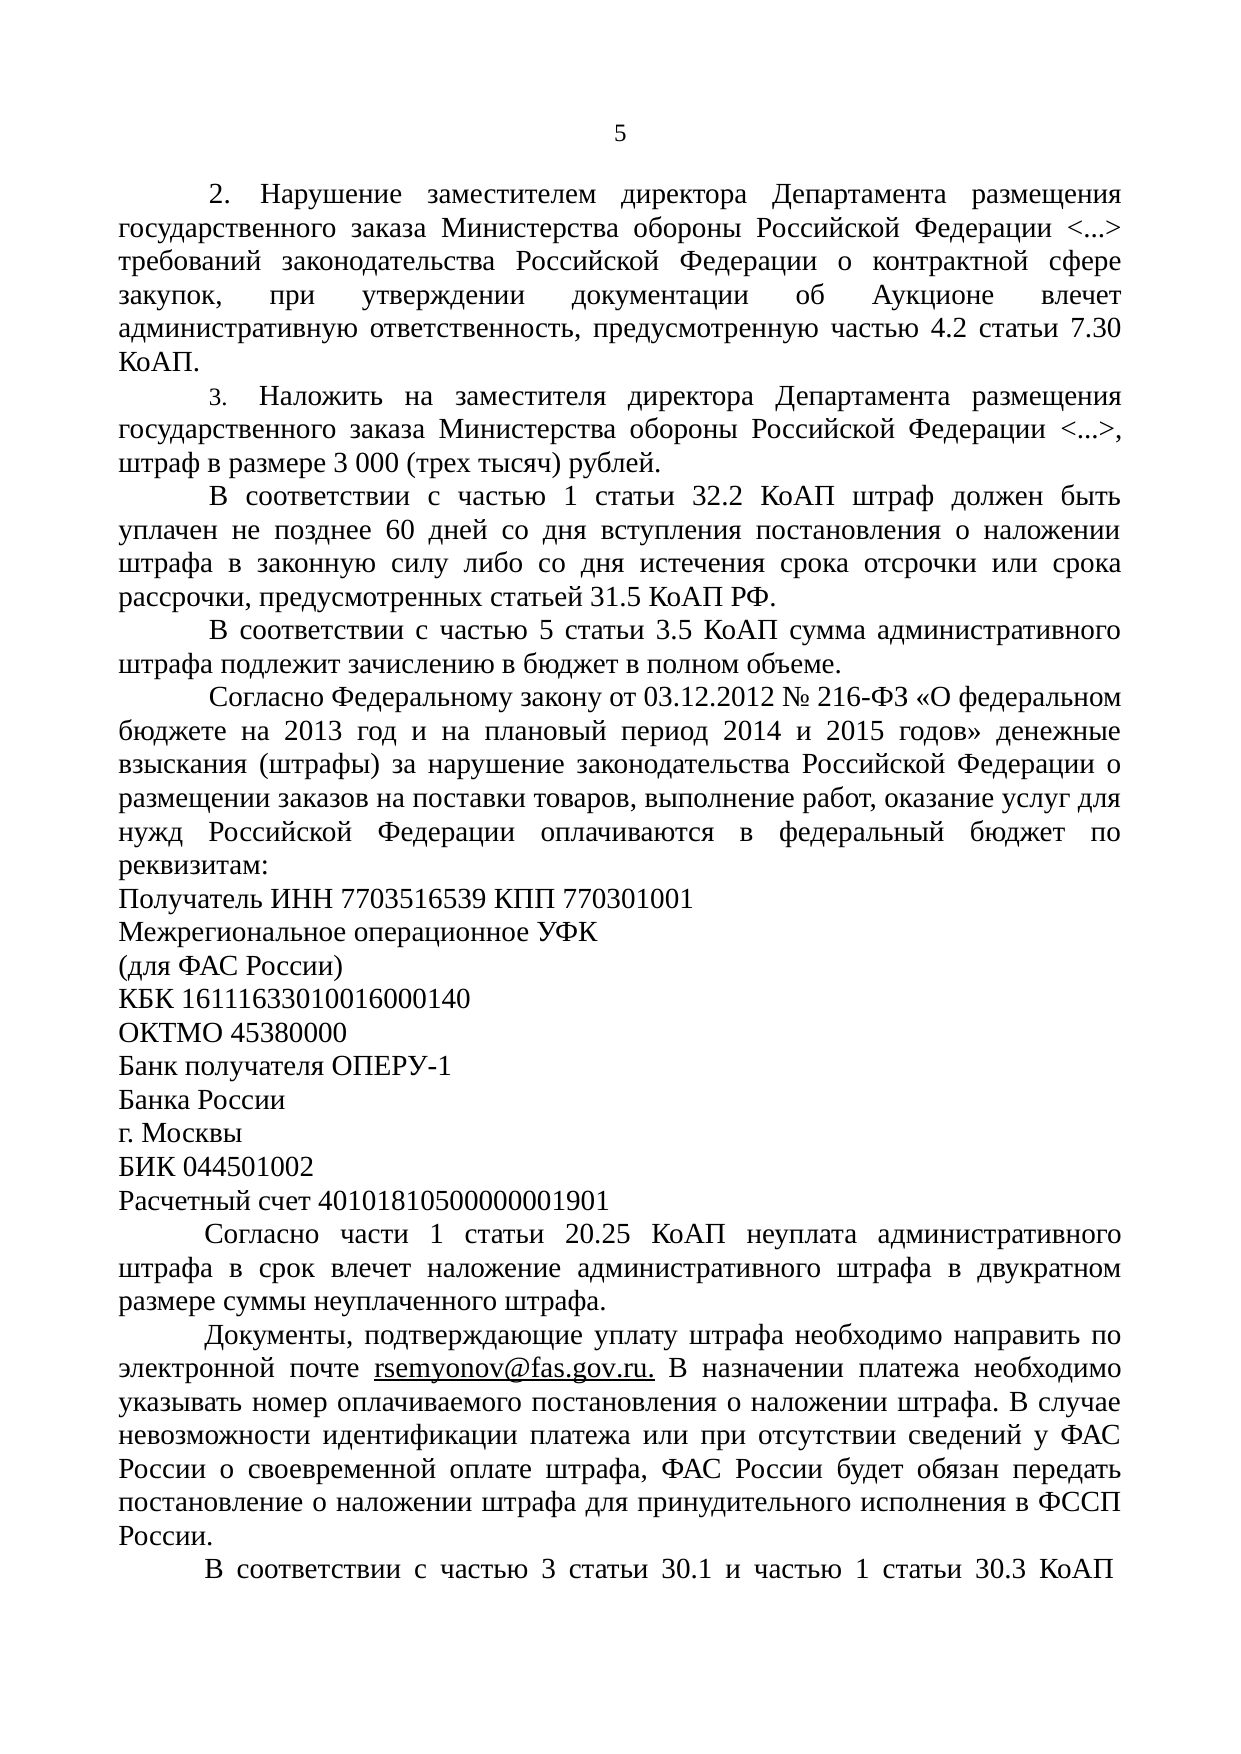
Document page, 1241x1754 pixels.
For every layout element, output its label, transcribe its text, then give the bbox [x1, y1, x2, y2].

text В соответствии с частью 5 статьи 3.5 КоАП сумма административного штрафа подлежит зачислению в бюджет в полном объеме. [118, 612, 1122, 679]
text Межрегиональное операционное УФК [118, 914, 1122, 948]
text Расчетный счет 40101810500000001901 [118, 1183, 1122, 1216]
text Согласно части 1 статьи 20.25 КоАП неуплата административного штрафа в срок влечет наложение административного штрафа в двукратном размере суммы неуплаченного штрафа. [118, 1216, 1122, 1317]
text Получатель ИНН 7703516539 КПП 770301001 [118, 881, 1122, 914]
text Документы, подтверждающие уплату штрафа необходимо направить по электронной почте rsemyonov@fas.gov.ru. В назначении платежа необходимо указывать номер оплачиваемого постановления о наложении штрафа. В случае невозможности идентификации платежа или при отсутствии сведений у ФАС России о своевременной оплате штрафа, ФАС России будет обязан передать постановление о наложении штрафа для принудительного исполнения в ФССП России. [118, 1317, 1122, 1552]
text БИК 044501002 [118, 1149, 1122, 1183]
text ОКТМО 45380000 [118, 1015, 1122, 1048]
text В соответствии с частью 3 статьи 30.1 и частью 1 статьи 30.3 КоАП [118, 1552, 1122, 1585]
text Банка России [118, 1082, 1122, 1116]
text 2. Нарушение заместителем директора Департамента размещения государственного заказа Министерства обороны Российской Федерации <...> требований законодательства Российской Федерации о контрактной сфере закупок, при утверждении документации об Аукционе влечет административную ответственность, предусмотренную частью 4.2 статьи 7.30 КоАП. [118, 176, 1122, 378]
text 3. Наложить на заместителя директора Департамента размещения государственного заказа Министерства обороны Российской Федерации <...>, штраф в размере 3 000 (трех тысяч) рублей. [118, 378, 1122, 478]
text (для ФАС России) [118, 948, 1122, 981]
text Согласно Федеральному закону от 03.12.2012 № 216-ФЗ «О федеральном бюджете на 2013 год и на плановый период 2014 и 2015 годов» денежные взыскания (штрафы) за нарушение законодательства Российской Федерации о размещении заказов на поставки товаров, выполнение работ, оказание услуг для нужд Российской Федерации оплачиваются в федеральный бюджет по реквизитам: [118, 679, 1122, 881]
text В соответствии с частью 1 статьи 32.2 КоАП штраф должен быть уплачен не позднее 60 дней со дня вступления постановления о наложении штрафа в законную силу либо со дня истечения срока отсрочки или срока рассрочки, предусмотренных статьей 31.5 КоАП РФ. [118, 478, 1122, 612]
text КБК 16111633010016000140 [118, 981, 1122, 1015]
text Банк получателя ОПЕРУ-1 [118, 1048, 1122, 1082]
text г. Москвы [118, 1116, 1122, 1149]
